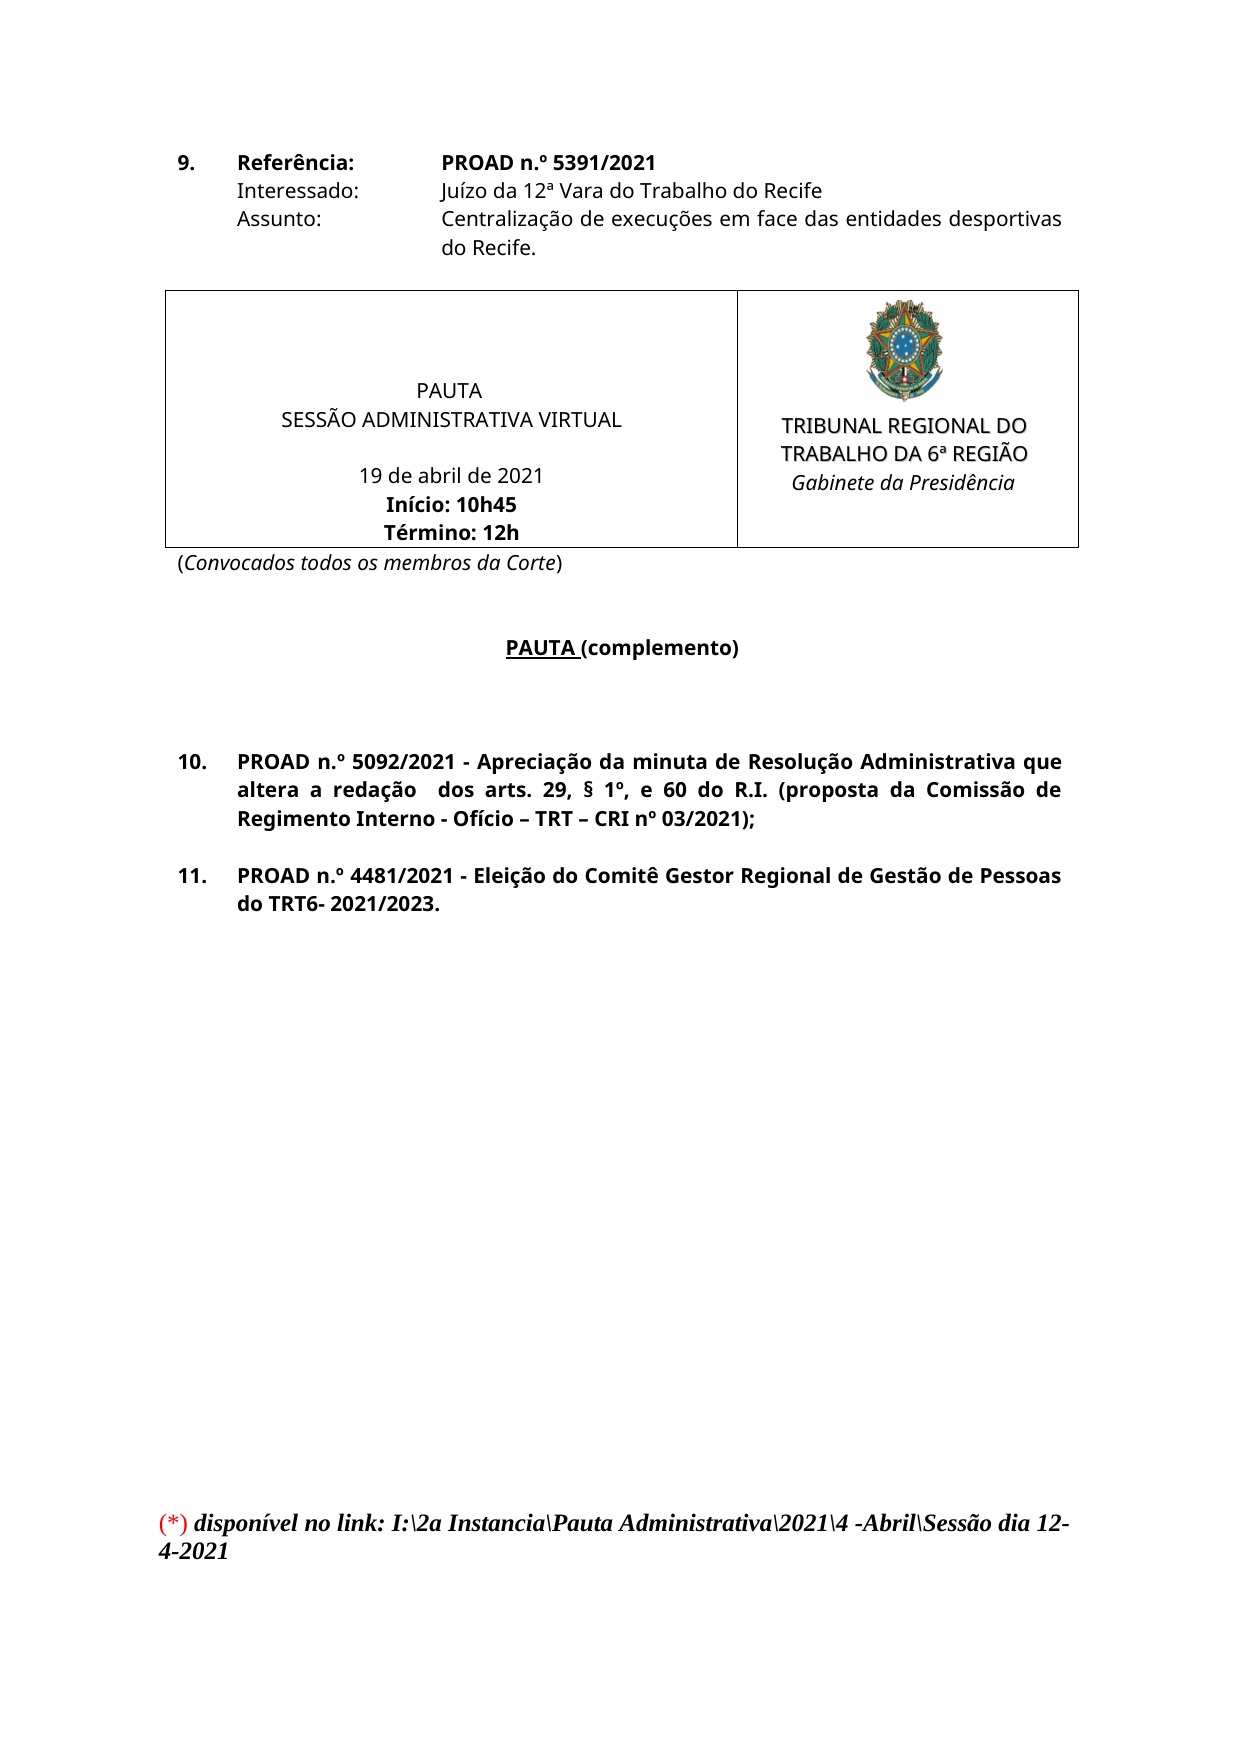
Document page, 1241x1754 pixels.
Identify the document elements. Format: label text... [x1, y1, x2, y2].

table_cell 9. [166, 148, 226, 261]
table_header 10. [166, 747, 226, 861]
table_header TRIBUNAL REGIONAL DO TRABALHO DA 6ª REGIÃO Gabinete da Presidência [738, 291, 1078, 547]
table_cell Interessado: [226, 176, 430, 204]
table_header PROAD n.º 5092/2021 - Apreciação da minuta de Resolução Administrativa que altera a redação dos arts. 29, § 1º, e 60 do R.I. (proposta da Comissão de Regimento Interno - Ofício – TRT – CRI nº 03/2021); [226, 747, 1074, 861]
table_cell PROAD n.º 4481/2021 - Eleição do Comitê Gestor Regional de Gestão de Pessoas do TRT6- 2021/2023. [226, 861, 1074, 946]
table_cell Centralização de execuções em face das entidades desportivas do Recife. [430, 205, 1074, 261]
table_cell Referência: [226, 148, 430, 176]
table_cell Juízo da 12ª Vara do Trabalho do Recife [430, 176, 1074, 204]
table_cell Assunto: [226, 205, 430, 261]
subtitle PAUTA (complemento) [177, 633, 1067, 662]
text (Convocados todos os membros da Corte) [177, 548, 1063, 576]
picture [866, 300, 943, 402]
table_cell PROAD n.º 5391/2021 [430, 148, 1074, 176]
table_cell 11. [166, 861, 226, 946]
table_header PAUTA SESSÃO ADMINISTRATIVA VIRTUAL 19 de abril de 2021 Início: 10h45 Término: 12h [166, 291, 737, 547]
